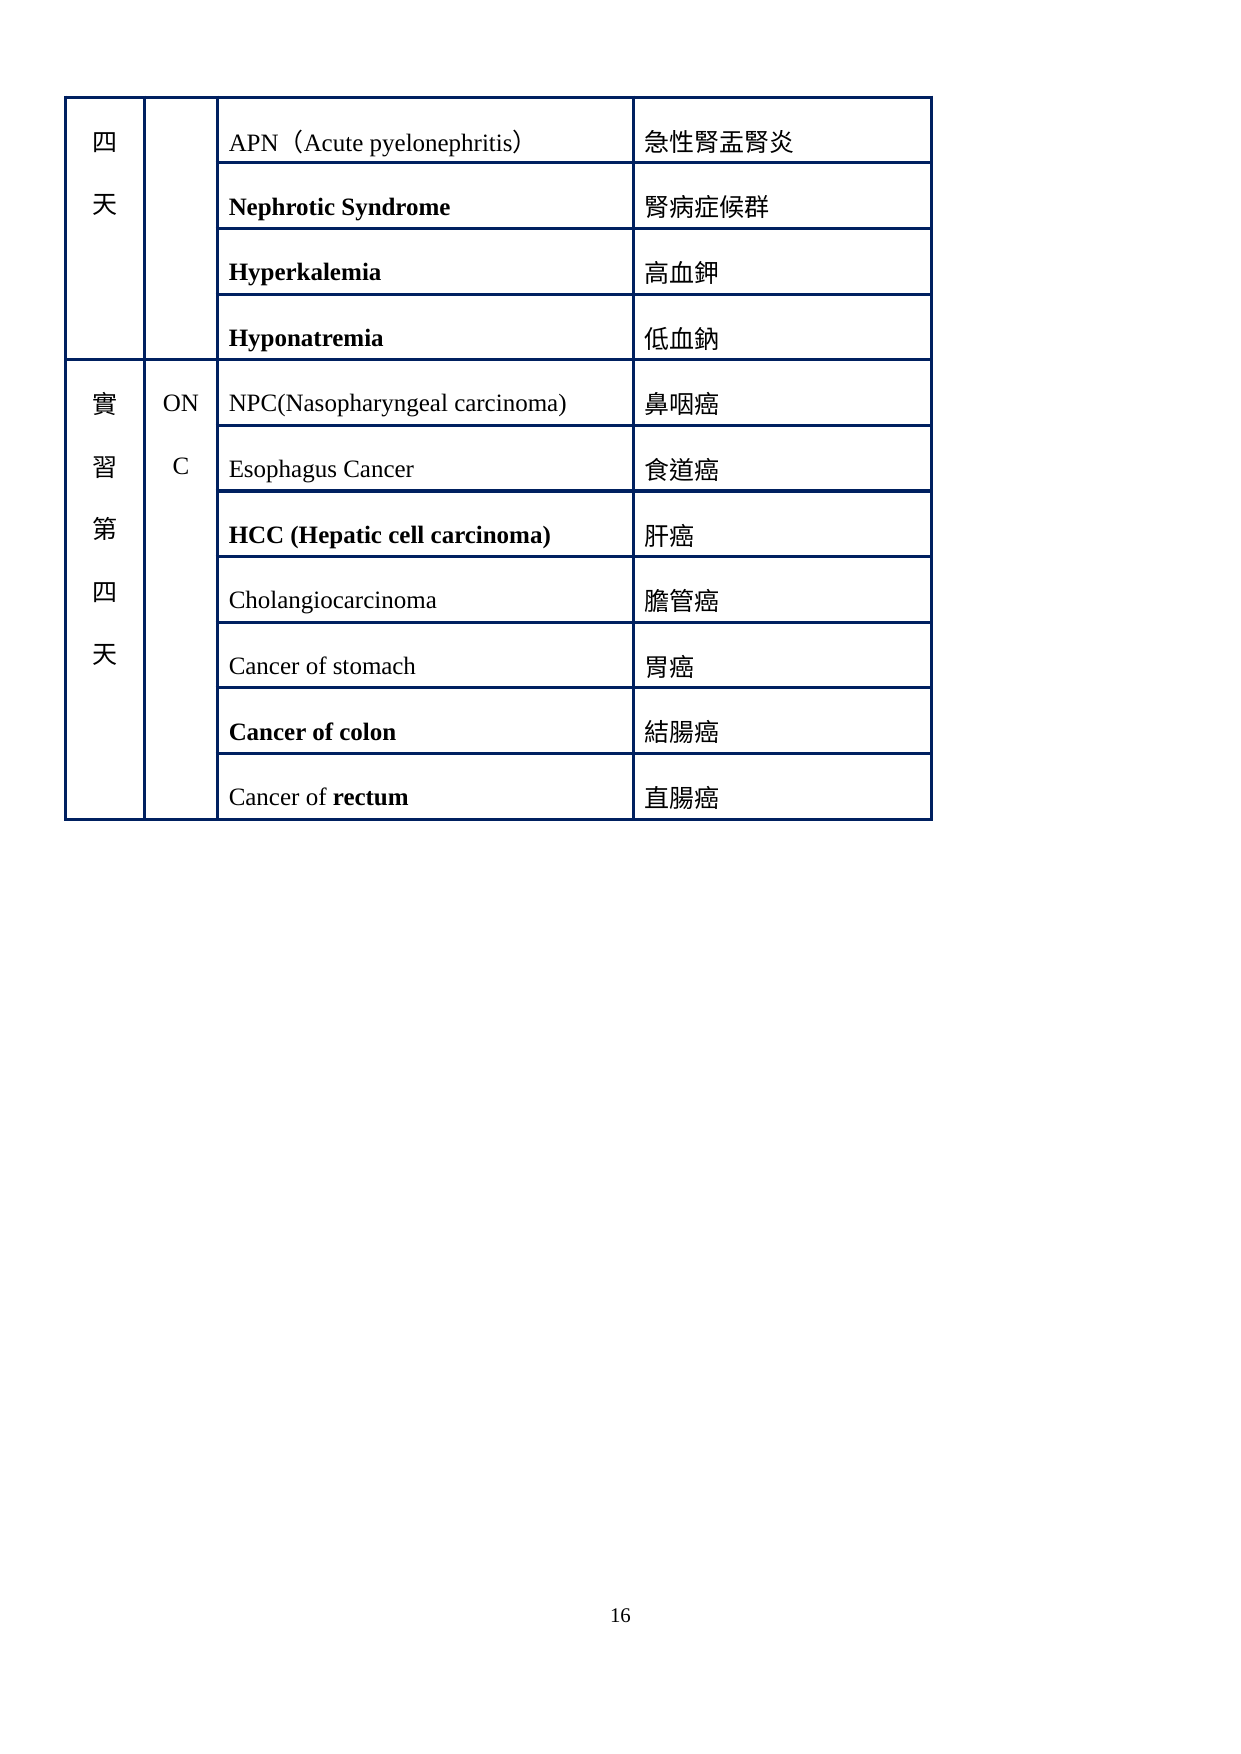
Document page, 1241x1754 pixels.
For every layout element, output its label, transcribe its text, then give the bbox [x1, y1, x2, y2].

table_cell 結腸癌 [635, 689, 930, 752]
table_cell 高血鉀 [635, 230, 930, 292]
table_cell NPC(Nasopharyngeal carcinoma) [219, 361, 632, 424]
table_cell Cancer of stomach [219, 624, 632, 686]
table_cell 急性腎盂腎炎 [635, 99, 930, 161]
table_cell 四 天 [67, 99, 143, 358]
table_cell 腎病症候群 [635, 164, 930, 227]
table_cell 鼻咽癌 [635, 361, 930, 424]
table_cell Cholangiocarcinoma [219, 558, 632, 621]
table_cell 胃癌 [635, 624, 930, 686]
table_cell Hyperkalemia [219, 230, 632, 292]
table_cell 實 習 第 四 天 [67, 361, 143, 817]
table_cell Hyponatremia [219, 296, 632, 358]
table_cell 肝癌 [635, 493, 930, 555]
table_cell [146, 99, 216, 358]
table_cell ONC [146, 361, 216, 817]
table_cell 低血鈉 [635, 296, 930, 358]
table_cell Nephrotic Syndrome [219, 164, 632, 227]
table_cell APN（Acute pyelonephritis） [219, 99, 632, 161]
table_cell Cancer of rectum [219, 755, 632, 817]
table_cell 直腸癌 [635, 755, 930, 817]
table_cell 膽管癌 [635, 558, 930, 621]
table_cell 食道癌 [635, 427, 930, 489]
table_cell Esophagus Cancer [219, 427, 632, 489]
table_cell Cancer of colon [219, 689, 632, 752]
table_cell HCC (Hepatic cell carcinoma) [219, 493, 632, 555]
